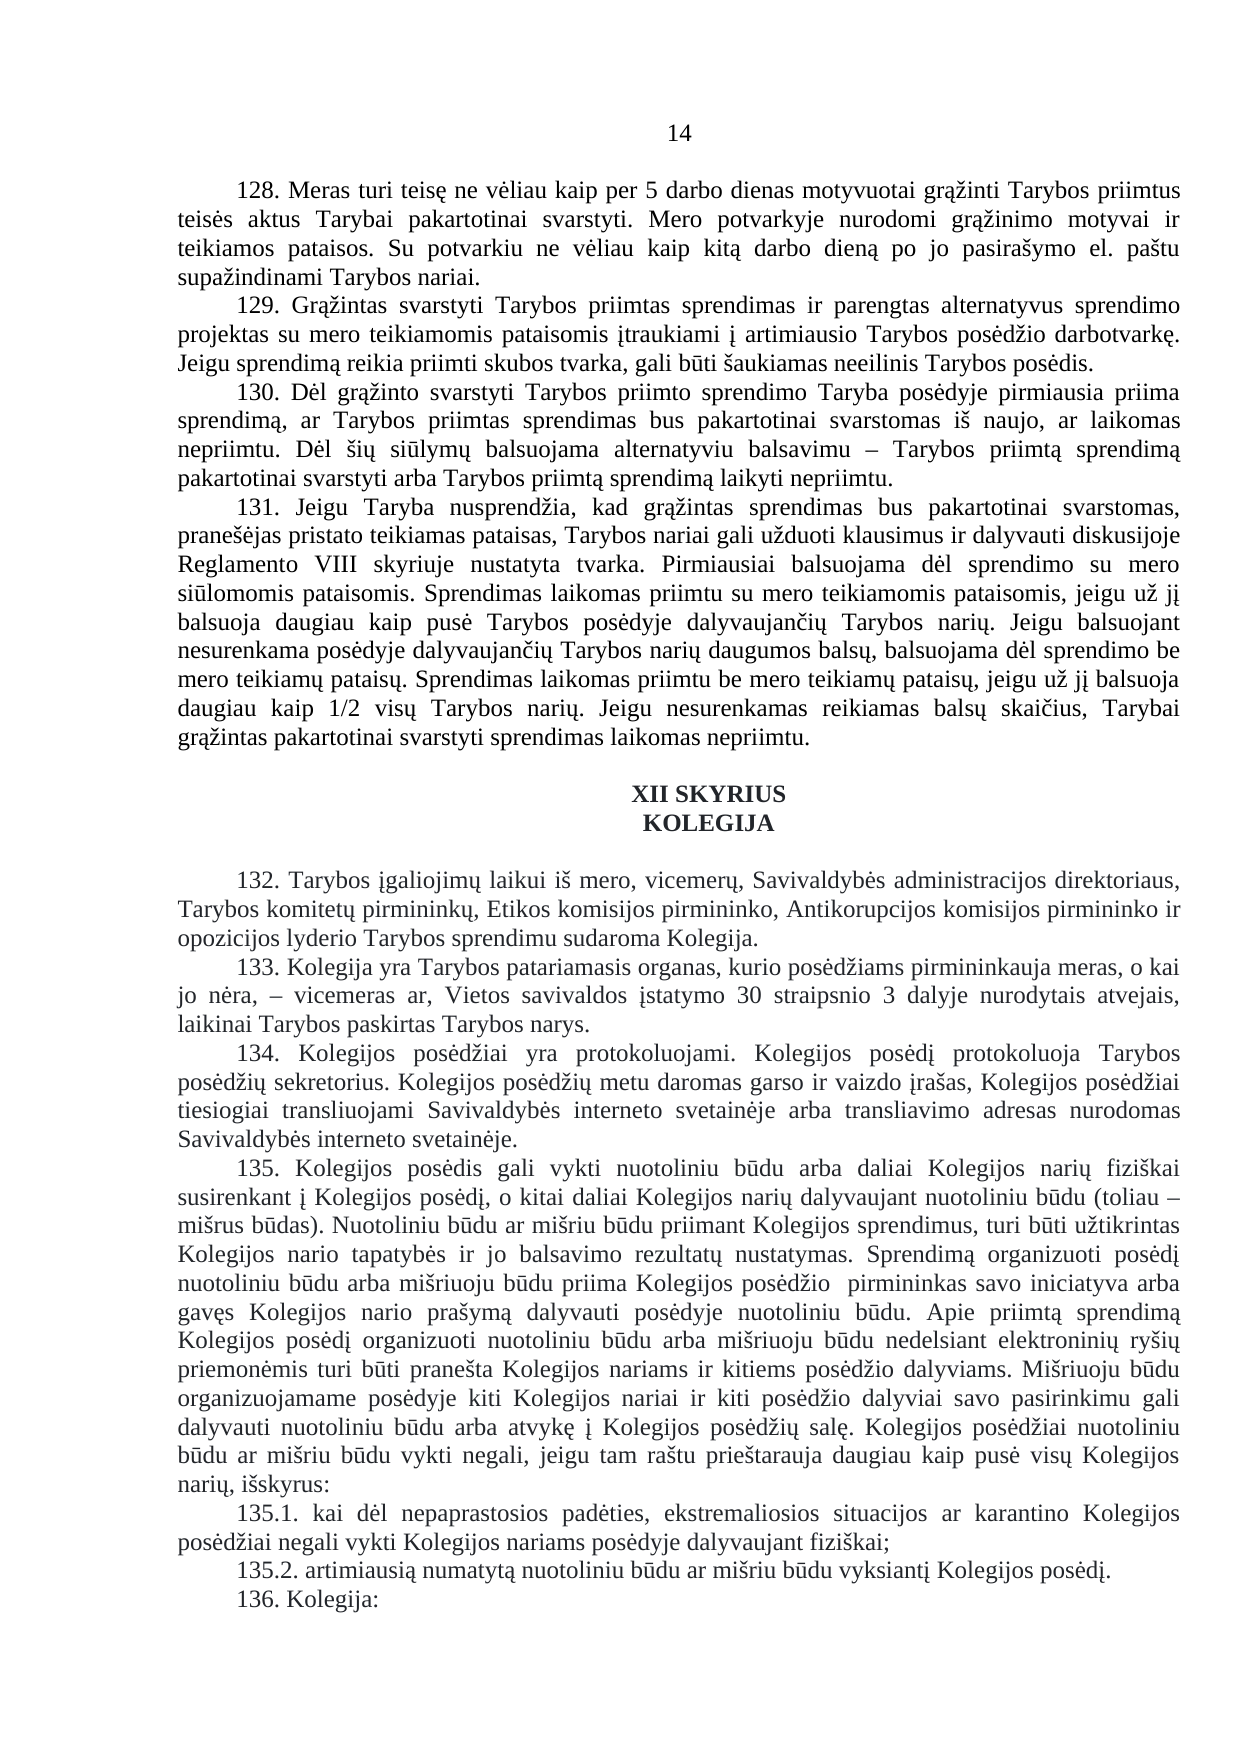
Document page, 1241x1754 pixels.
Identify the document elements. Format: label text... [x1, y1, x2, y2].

text 133. Kolegija yra Tarybos patariamasis organas, kurio posėdžiams pirmininkauja meras, o kai jo nėra, – vicemeras ar, Vietos savivaldos įstatymo 30 straipsnio 3 dalyje nurodytais atvejais, laikinai Tarybos paskirtas Tarybos narys. [177, 952, 1181, 1038]
text 135. Kolegijos posėdis gali vykti nuotoliniu būdu arba daliai Kolegijos narių fiziškai susirenkant į Kolegijos posėdį, o kitai daliai Kolegijos narių dalyvaujant nuotoliniu būdu (toliau – mišrus būdas). Nuotoliniu būdu ar mišriu būdu priimant Kolegijos sprendimus, turi būti užtikrintas Kolegijos nario tapatybės ir jo balsavimo rezultatų nustatymas. Sprendimą organizuoti posėdį nuotoliniu būdu arba mišriuoju būdu priima Kolegijos posėdžio pirmininkas savo iniciatyva arba gavęs Kolegijos nario prašymą dalyvauti posėdyje nuotoliniu būdu. Apie priimtą sprendimą Kolegijos posėdį organizuoti nuotoliniu būdu arba mišriuoju būdu nedelsiant elektroninių ryšių priemonėmis turi būti pranešta Kolegijos nariams ir kitiems posėdžio dalyviams. Mišriuoju būdu organizuojamame posėdyje kiti Kolegijos nariai ir kiti posėdžio dalyviai savo pasirinkimu gali dalyvauti nuotoliniu būdu arba atvykę į Kolegijos posėdžių salę. Kolegijos posėdžiai nuotoliniu būdu ar mišriu būdu vykti negali, jeigu tam raštu prieštarauja daugiau kaip pusė visų Kolegijos narių, išskyrus: [177, 1153, 1181, 1498]
text 129. Grąžintas svarstyti Tarybos priimtas sprendimas ir parengtas alternatyvus sprendimo projektas su mero teikiamomis pataisomis įtraukiami į artimiausio Tarybos posėdžio darbotvarkę. Jeigu sprendimą reikia priimti skubos tvarka, gali būti šaukiamas neeilinis Tarybos posėdis. [177, 291, 1181, 377]
text 130. Dėl grąžinto svarstyti Tarybos priimto sprendimo Taryba posėdyje pirmiausia priima sprendimą, ar Tarybos priimtas sprendimas bus pakartotinai svarstomas iš naujo, ar laikomas nepriimtu. Dėl šių siūlymų balsuojama alternatyviu balsavimu – Tarybos priimtą sprendimą pakartotinai svarstyti arba Tarybos priimtą sprendimą laikyti nepriimtu. [177, 377, 1181, 492]
text 132. Tarybos įgaliojimų laikui iš mero, vicemerų, Savivaldybės administracijos direktoriaus, Tarybos komitetų pirmininkų, Etikos komisijos pirmininko, Antikorupcijos komisijos pirmininko ir opozicijos lyderio Tarybos sprendimu sudaroma Kolegija. [177, 866, 1181, 952]
text 134. Kolegijos posėdžiai yra protokoluojami. Kolegijos posėdį protokoluoja Tarybos posėdžių sekretorius. Kolegijos posėdžių metu daromas garso ir vaizdo įrašas, Kolegijos posėdžiai tiesiogiai transliuojami Savivaldybės interneto svetainėje arba transliavimo adresas nurodomas Savivaldybės interneto svetainėje. [177, 1038, 1181, 1153]
text 136. Kolegija: [177, 1584, 1181, 1613]
text XII SKYRIUS [177, 779, 1181, 808]
text 128. Meras turi teisę ne vėliau kaip per 5 darbo dienas motyvuotai grąžinti Tarybos priimtus teisės aktus Tarybai pakartotinai svarstyti. Mero potvarkyje nurodomi grąžinimo motyvai ir teikiamos pataisos. Su potvarkiu ne vėliau kaip kitą darbo dieną po jo pasirašymo el. paštu supažindinami Tarybos nariai. [177, 176, 1181, 291]
text 131. Jeigu Taryba nusprendžia, kad grąžintas sprendimas bus pakartotinai svarstomas, pranešėjas pristato teikiamas pataisas, Tarybos nariai gali užduoti klausimus ir dalyvauti diskusijoje Reglamento VIII skyriuje nustatyta tvarka. Pirmiausiai balsuojama dėl sprendimo su mero siūlomomis pataisomis. Sprendimas laikomas priimtu su mero teikiamomis pataisomis, jeigu už jį balsuoja daugiau kaip pusė Tarybos posėdyje dalyvaujančių Tarybos narių. Jeigu balsuojant nesurenkama posėdyje dalyvaujančių Tarybos narių daugumos balsų, balsuojama dėl sprendimo be mero teikiamų pataisų. Sprendimas laikomas priimtu be mero teikiamų pataisų, jeigu už jį balsuoja daugiau kaip 1/2 visų Tarybos narių. Jeigu nesurenkamas reikiamas balsų skaičius, Tarybai grąžintas pakartotinai svarstyti sprendimas laikomas nepriimtu. [177, 492, 1181, 751]
text 135.1. kai dėl nepaprastosios padėties, ekstremaliosios situacijos ar karantino Kolegijos posėdžiai negali vykti Kolegijos nariams posėdyje dalyvaujant fiziškai; [177, 1498, 1181, 1556]
text 135.2. artimiausią numatytą nuotoliniu būdu ar mišriu būdu vyksiantį Kolegijos posėdį. [177, 1556, 1181, 1584]
text KOLEGIJA [177, 808, 1181, 837]
